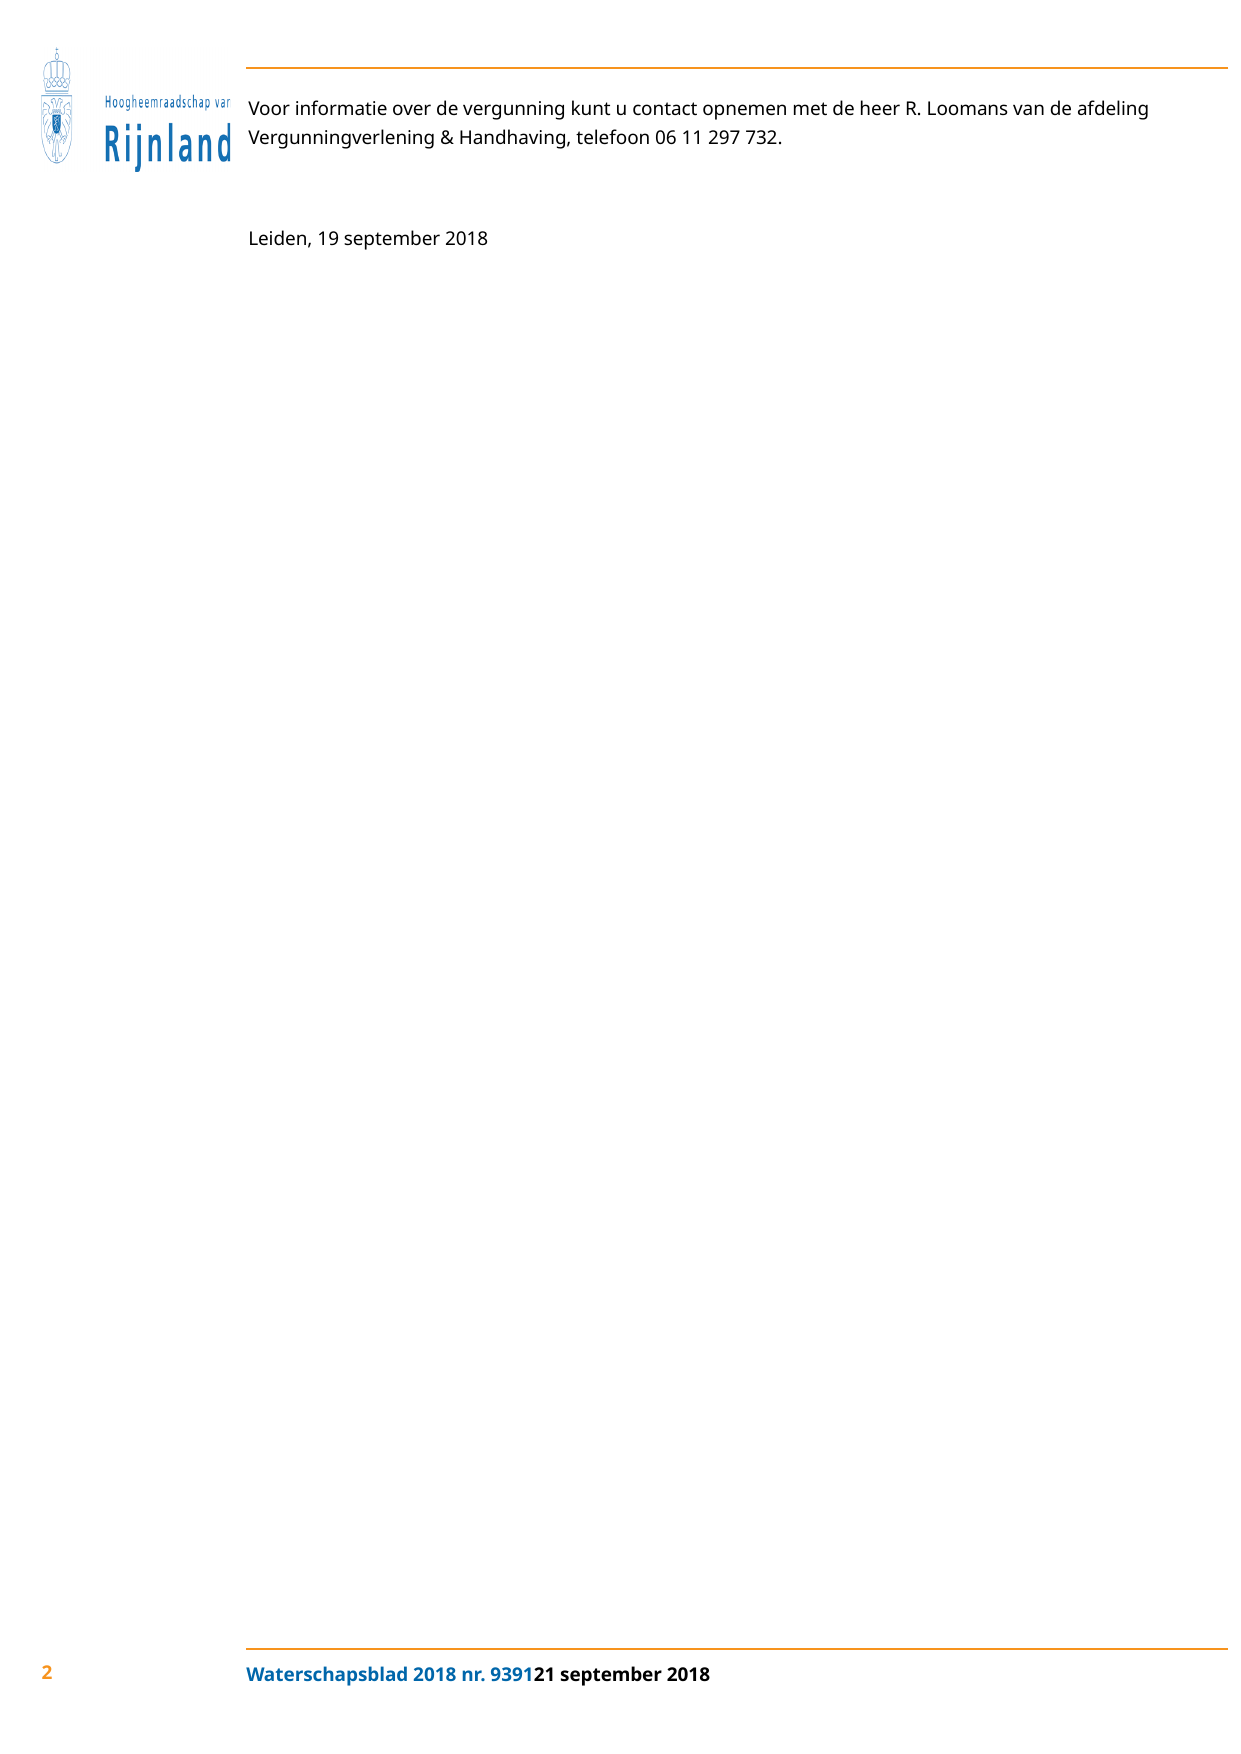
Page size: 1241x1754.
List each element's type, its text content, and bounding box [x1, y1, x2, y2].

picture [41, 47, 231, 172]
text Voor informatie over de vergunning kunt u contact opnemen met de heer R. Loomans van de afdeling Vergunningverlening & Handhaving, telefoon 06 11 297 732. [248, 95, 1152, 150]
text Leiden, 19 september 2018 [248, 225, 1152, 251]
